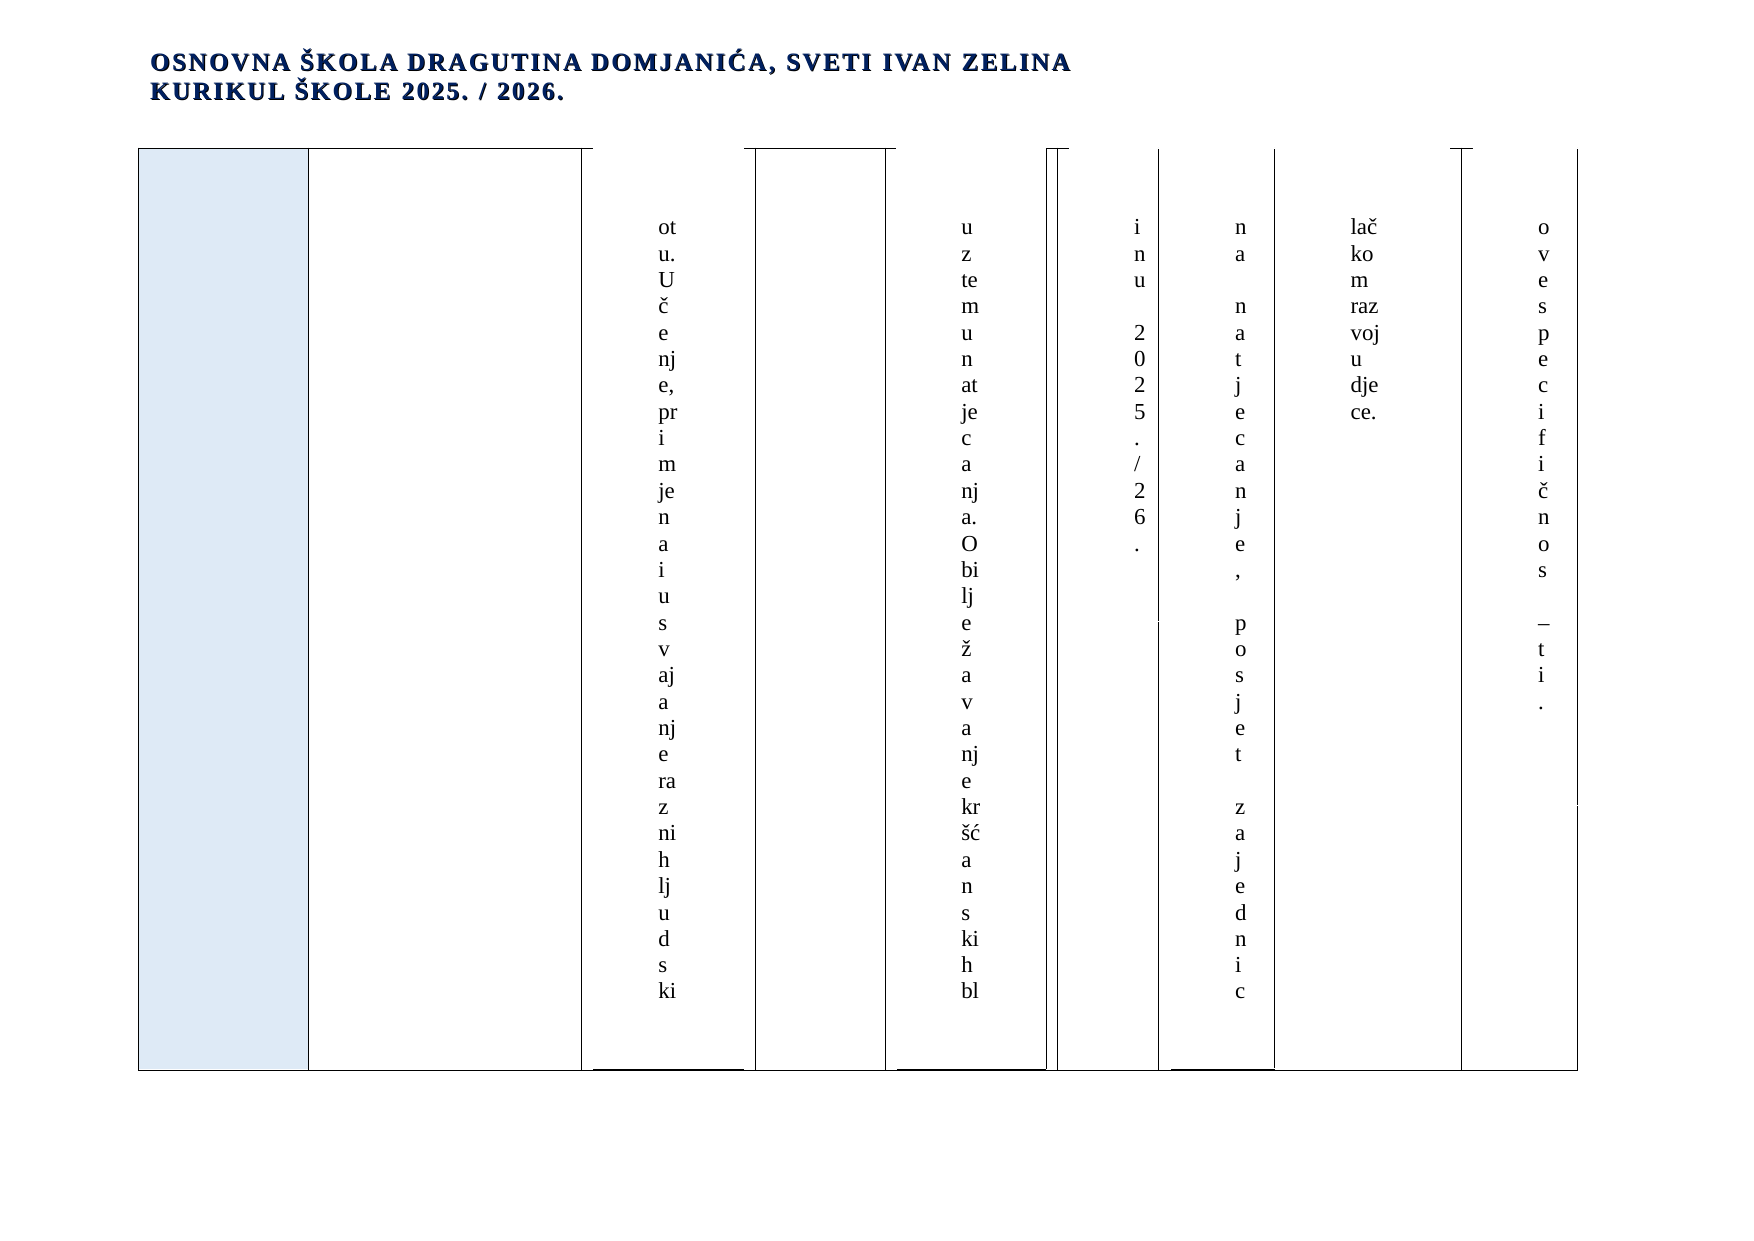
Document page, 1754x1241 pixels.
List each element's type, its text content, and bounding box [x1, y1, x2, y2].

table_cell lačkom razvoju djece. [1303, 149, 1461, 1069]
table_cell inu 2025./26. [1058, 149, 1158, 1069]
table_cell ove specifičnos – ti. [1462, 149, 1577, 1069]
table_cell na natjecanje, posjet zajednic [1171, 149, 1274, 1068]
table_cell [886, 149, 896, 1069]
table_cell [1159, 622, 1170, 1069]
table_cell [139, 149, 308, 1069]
table_cell [756, 149, 885, 1069]
table_cell [1275, 149, 1302, 1068]
table_cell [309, 149, 581, 1069]
table_cell [1047, 149, 1057, 1069]
table_cell [582, 149, 593, 1069]
table_cell uz temu natjecanja. Obilježavanje kršćanskih bl [897, 149, 1045, 1068]
table_cell otu. Učenje, primjena i usvajanje raznih ljudski [594, 149, 743, 1068]
table_cell [744, 149, 755, 1069]
table_cell [1159, 149, 1170, 621]
